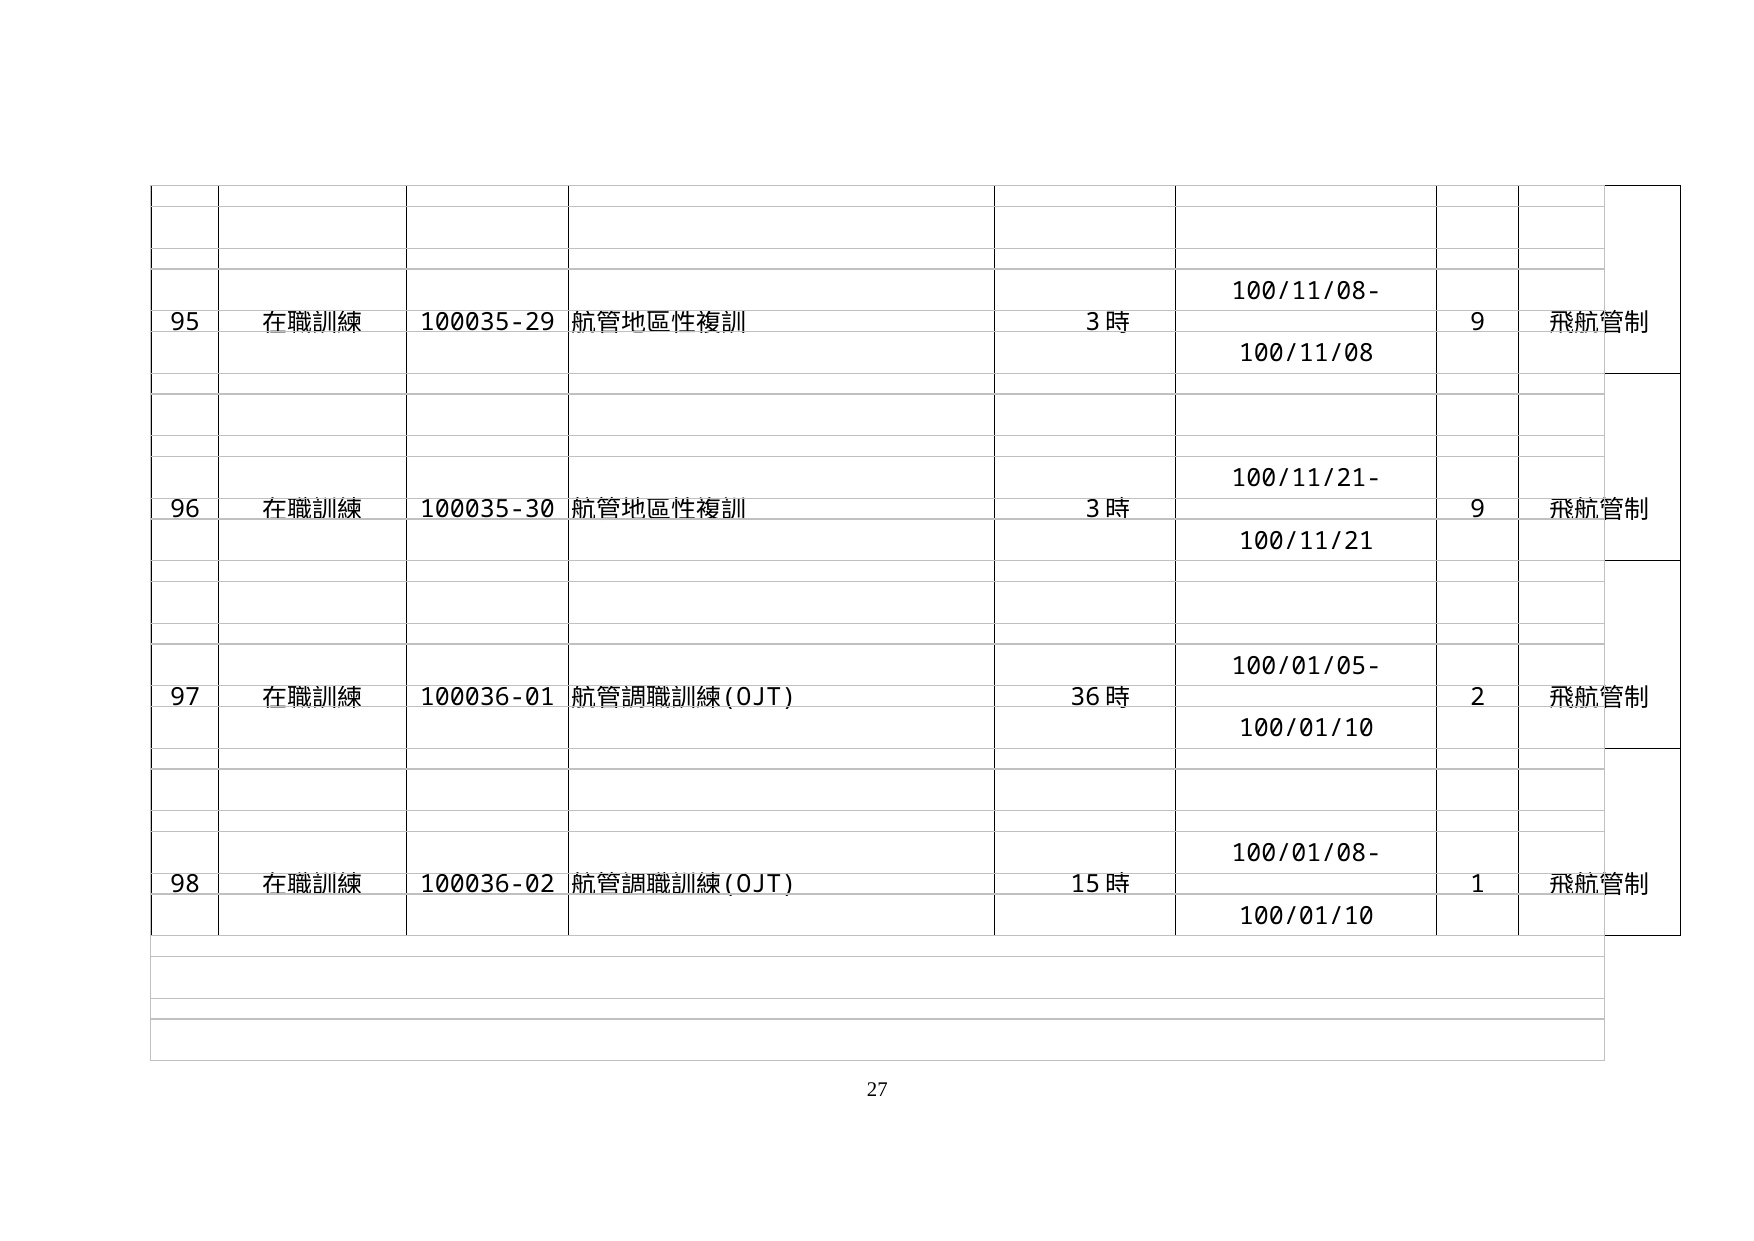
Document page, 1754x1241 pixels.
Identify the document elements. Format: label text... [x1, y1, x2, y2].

table_cell 飛航管制 [1519, 624, 1604, 643]
table_cell 航管調職訓練(OJT) [714, 686, 994, 706]
table_cell 在職訓練 [269, 311, 293, 331]
table_cell 100/01/10 [1176, 707, 1436, 748]
table_cell 1 [1437, 874, 1518, 893]
table_cell [407, 332, 568, 373]
table_cell 飛航管制 [1605, 186, 1680, 373]
table_cell 航管調職訓練(OJT) [578, 874, 632, 893]
table_cell 航管地區性複訓 [650, 499, 675, 518]
table_cell 15時 [995, 874, 1124, 893]
table_cell [152, 270, 218, 310]
table_cell 在職訓練 [219, 749, 406, 768]
table_cell [407, 624, 568, 643]
table_cell 100035-29 [407, 311, 568, 331]
table_cell 3時 [1123, 311, 1175, 331]
table_cell 在職訓練 [324, 499, 333, 518]
table_cell 航管地區性複訓 [569, 457, 994, 498]
table_cell 36時 [995, 561, 1175, 581]
table_cell 飛航管制 [1605, 561, 1680, 748]
table_cell 3時 [995, 207, 1175, 248]
table_cell 100036-01 [407, 686, 568, 706]
table_cell 航管調職訓練(OJT) [694, 686, 712, 706]
table_cell [152, 561, 218, 581]
table_cell 飛航管制 [1581, 686, 1604, 706]
table_cell 3時 [995, 499, 1124, 518]
table_cell [407, 770, 568, 810]
table_cell 航管調職訓練(OJT) [665, 874, 683, 893]
table_cell [1437, 436, 1518, 456]
table_cell 航管地區性複訓 [744, 311, 994, 331]
table_cell 在職訓練 [324, 874, 333, 893]
table_cell 航管地區性複訓 [634, 311, 650, 331]
table_cell 在職訓練 [306, 499, 324, 518]
table_cell 航管地區性複訓 [569, 270, 994, 310]
table_cell [152, 332, 218, 373]
table_cell 飛航管制 [1519, 686, 1579, 706]
table_cell [407, 374, 568, 393]
table_cell [407, 395, 568, 435]
table_cell 飛航管制 [1519, 249, 1604, 268]
table_cell 在職訓練 [306, 686, 324, 706]
table_cell [407, 186, 568, 206]
table_cell [407, 520, 568, 560]
table_cell 航管調職訓練(OJT) [569, 895, 994, 935]
table_cell 在職訓練 [219, 645, 406, 685]
table_cell 航管地區性複訓 [569, 332, 994, 373]
table_cell 飛航管制 [1605, 374, 1680, 560]
table_cell 在職訓練 [219, 624, 406, 643]
table_cell 在職訓練 [219, 895, 406, 935]
table_cell [1176, 811, 1436, 831]
table_cell 航管地區性複訓 [677, 499, 687, 518]
table_cell [1437, 270, 1518, 310]
table_cell 飛航管制 [1519, 770, 1604, 810]
table_cell 在職訓練 [324, 311, 333, 331]
table_cell [152, 749, 218, 768]
table_cell 3時 [995, 395, 1175, 435]
table_cell [152, 645, 218, 685]
table_cell [152, 207, 218, 248]
table_cell 飛航管制 [1519, 374, 1604, 393]
table_cell 在職訓練 [219, 395, 406, 435]
table_cell 飛航管制 [1519, 270, 1604, 310]
table_cell 15時 [995, 770, 1175, 810]
table_cell 36時 [995, 707, 1175, 748]
table_cell 航管地區性複訓 [569, 395, 994, 435]
table_cell 航管調職訓練(OJT) [569, 749, 994, 768]
table_cell 3時 [995, 270, 1175, 310]
table_cell [1437, 749, 1518, 768]
table_cell [407, 645, 568, 685]
table_cell 飛航管制 [1519, 707, 1604, 748]
table_cell 飛航管制 [1519, 499, 1579, 518]
table_cell [1176, 749, 1436, 768]
table_cell [1176, 436, 1436, 456]
table_cell 在職訓練 [219, 207, 406, 248]
table_cell [1437, 561, 1518, 581]
table_cell [1176, 770, 1436, 810]
table_cell 在職訓練 [269, 499, 293, 518]
table_cell 航管地區性複訓 [569, 249, 994, 268]
table_cell 航管調職訓練(OJT) [569, 832, 994, 873]
table_cell 在職訓練 [219, 457, 406, 498]
table_cell 100/11/21 [1176, 520, 1436, 560]
table_cell 航管地區性複訓 [569, 436, 994, 456]
table_cell 15時 [1123, 874, 1175, 893]
table_cell 在職訓練 [219, 582, 406, 623]
table_cell 95 [152, 311, 218, 331]
table_cell [152, 895, 218, 935]
table_cell [1176, 499, 1436, 518]
table_cell 3時 [995, 311, 1124, 331]
table_cell 航管調職訓練(OJT) [665, 686, 683, 706]
table_cell 航管地區性複訓 [578, 311, 637, 331]
table_cell 100035-30 [407, 499, 568, 518]
table_cell 在職訓練 [219, 249, 406, 268]
table_cell 飛航管制 [1581, 311, 1604, 331]
table_cell 航管調職訓練(OJT) [569, 624, 994, 643]
table_cell 在職訓練 [355, 686, 406, 706]
table_cell 在職訓練 [219, 686, 271, 706]
table_cell 在職訓練 [219, 270, 406, 310]
table_cell 15時 [995, 832, 1175, 873]
table_cell 36時 [995, 686, 1124, 706]
table_cell [407, 707, 568, 748]
table_cell [1437, 520, 1518, 560]
table_cell 飛航管制 [1519, 582, 1604, 623]
table_cell [407, 207, 568, 248]
table_cell [1176, 186, 1436, 206]
table_cell [1176, 249, 1436, 268]
table_cell 飛航管制 [1519, 561, 1604, 581]
table_cell 航管調職訓練(OJT) [578, 686, 632, 706]
table_cell 在職訓練 [219, 436, 406, 456]
table_cell 航管地區性複訓 [677, 311, 687, 331]
table_cell 在職訓練 [219, 311, 271, 331]
table_cell 飛航管制 [1519, 832, 1604, 873]
table_cell 36時 [1123, 686, 1175, 706]
table_cell [407, 249, 568, 268]
table_cell 在職訓練 [335, 499, 353, 518]
table_cell 15時 [995, 749, 1175, 768]
table_cell [1437, 249, 1518, 268]
table_cell [152, 811, 218, 831]
table_cell 3時 [995, 520, 1175, 560]
table_cell 在職訓練 [219, 332, 406, 373]
table_cell [1176, 561, 1436, 581]
table_cell [1437, 395, 1518, 435]
table_cell 飛航管制 [1519, 436, 1604, 456]
table_cell 航管地區性複訓 [650, 311, 675, 331]
table_cell 航管調職訓練(OJT) [569, 811, 994, 831]
table_cell [152, 520, 218, 560]
table_cell 3時 [995, 332, 1175, 373]
table_cell 航管調職訓練(OJT) [728, 874, 789, 893]
table_cell 在職訓練 [355, 311, 406, 331]
table_cell 飛航管制 [1519, 749, 1604, 768]
table_cell [1437, 811, 1518, 831]
table_cell 飛航管制 [1519, 186, 1604, 206]
table_cell [152, 457, 218, 498]
table_cell 3時 [995, 436, 1175, 456]
table_cell [1176, 207, 1436, 248]
table_cell 航管調職訓練(OJT) [569, 645, 994, 685]
table_cell 100/01/05- [1176, 645, 1436, 685]
table_cell 航管調職訓練(OJT) [694, 874, 712, 893]
table_cell [1437, 624, 1518, 643]
table_cell 15時 [995, 895, 1175, 935]
table_cell 9 [1437, 499, 1518, 518]
table_cell 100/01/10 [1176, 895, 1436, 935]
table_cell 在職訓練 [219, 374, 406, 393]
table_cell 航管地區性複訓 [569, 374, 994, 393]
table_cell 航管調職訓練(OJT) [569, 582, 994, 623]
table_cell 3時 [995, 249, 1175, 268]
table_cell [152, 186, 218, 206]
table_cell 9 [1437, 311, 1518, 331]
table_cell 36時 [995, 624, 1175, 643]
table_cell 航管調職訓練(OJT) [714, 874, 729, 893]
table_cell 航管地區性複訓 [744, 499, 994, 518]
table_cell 航管地區性複訓 [688, 311, 703, 331]
table_cell 航管地區性複訓 [634, 499, 650, 518]
table_cell [152, 374, 218, 393]
table_cell 在職訓練 [219, 874, 271, 893]
table_cell [152, 436, 218, 456]
table_cell [407, 457, 568, 498]
table_cell 3時 [995, 457, 1175, 498]
table_cell [407, 561, 568, 581]
table_cell [1437, 457, 1518, 498]
table_cell [1437, 832, 1518, 873]
table_cell 航管調職訓練(OJT) [569, 561, 994, 581]
table_cell 在職訓練 [269, 874, 293, 893]
table_cell 3時 [995, 374, 1175, 393]
table_cell 100/11/08 [1176, 332, 1436, 373]
table_cell [407, 749, 568, 768]
table_cell 36時 [995, 582, 1175, 623]
table_cell 在職訓練 [355, 499, 406, 518]
table_cell [1176, 311, 1436, 331]
table_cell 100/01/08- [1176, 832, 1436, 873]
table_cell 98 [152, 874, 218, 893]
table_cell 飛航管制 [1519, 207, 1604, 248]
table_cell [1437, 582, 1518, 623]
table_cell [407, 811, 568, 831]
table_cell 飛航管制 [1519, 895, 1604, 935]
table_cell 飛航管制 [1519, 395, 1604, 435]
table_cell 3時 [1123, 499, 1175, 518]
table_cell 36時 [995, 645, 1175, 685]
table_cell 在職訓練 [324, 686, 333, 706]
table_cell 在職訓練 [219, 520, 406, 560]
table_cell [407, 895, 568, 935]
table_cell [152, 624, 218, 643]
table_cell 在職訓練 [335, 311, 353, 331]
table_cell [1437, 374, 1518, 393]
table_cell 在職訓練 [219, 561, 406, 581]
table_cell 100/11/08- [1176, 270, 1436, 310]
table_cell [152, 582, 218, 623]
table_cell 飛航管制 [1519, 520, 1604, 560]
table_cell [1176, 582, 1436, 623]
table_cell 飛航管制 [1519, 811, 1604, 831]
table_cell 飛航管制 [1581, 874, 1604, 893]
table_cell 在職訓練 [219, 707, 406, 748]
table_cell 航管調職訓練(OJT) [788, 874, 994, 893]
table_cell 飛航管制 [1519, 332, 1604, 373]
table_cell [1176, 374, 1436, 393]
table_cell [152, 249, 218, 268]
table_cell 在職訓練 [355, 874, 406, 893]
table_cell [407, 270, 568, 310]
table_cell [152, 707, 218, 748]
table_cell 航管地區性複訓 [569, 520, 994, 560]
table_cell [1437, 770, 1518, 810]
table_cell [1437, 707, 1518, 748]
table_cell 航管調職訓練(OJT) [569, 770, 994, 810]
table_cell 飛航管制 [1519, 457, 1604, 498]
table_cell [1437, 645, 1518, 685]
table_cell 100/11/21- [1176, 457, 1436, 498]
table_cell [1437, 895, 1518, 935]
table_cell 飛航管制 [1519, 311, 1579, 331]
table_cell 在職訓練 [269, 686, 293, 706]
table_cell 航管調職訓練(OJT) [569, 707, 994, 748]
table_cell 航管地區性複訓 [578, 499, 632, 518]
table_cell 飛航管制 [1605, 749, 1680, 935]
table_cell [407, 832, 568, 873]
table_cell 100036-02 [407, 874, 568, 893]
table_cell [1176, 624, 1436, 643]
table_cell [1176, 686, 1436, 706]
table_cell [407, 436, 568, 456]
table_cell 在職訓練 [219, 832, 406, 873]
table_cell [152, 832, 218, 873]
table_cell [1437, 332, 1518, 373]
table_cell 在職訓練 [306, 311, 324, 331]
table_cell 在職訓練 [219, 186, 406, 206]
table_cell 3時 [995, 186, 1175, 206]
table_cell 航管地區性複訓 [708, 499, 733, 518]
table_cell 在職訓練 [306, 874, 324, 893]
table_cell 航管地區性複訓 [733, 499, 742, 518]
table_cell 97 [152, 686, 218, 706]
table_cell [1437, 186, 1518, 206]
table_cell 2 [1437, 686, 1518, 706]
table_cell [1176, 874, 1436, 893]
table_cell 15時 [995, 811, 1175, 831]
table_cell [407, 582, 568, 623]
table_cell 飛航管制 [1519, 645, 1604, 685]
table_cell 飛航管制 [1519, 874, 1579, 893]
table_cell [152, 395, 218, 435]
table_cell 在職訓練 [335, 874, 353, 893]
table_cell 在職訓練 [219, 770, 406, 810]
table_cell 在職訓練 [335, 686, 353, 706]
table_cell 航管地區性複訓 [733, 311, 742, 331]
table_cell 航管地區性複訓 [708, 311, 733, 331]
table_cell 航管地區性複訓 [569, 311, 576, 331]
table_cell [152, 770, 218, 810]
table_cell 航管地區性複訓 [569, 207, 994, 248]
table_cell 航管地區性複訓 [569, 186, 994, 206]
table_cell 在職訓練 [219, 499, 271, 518]
table_cell 航管地區性複訓 [688, 499, 703, 518]
table_cell 96 [152, 499, 218, 518]
table_cell 在職訓練 [219, 811, 406, 831]
table_cell [1437, 207, 1518, 248]
table_cell 飛航管制 [1581, 499, 1604, 518]
table_cell [1176, 395, 1436, 435]
